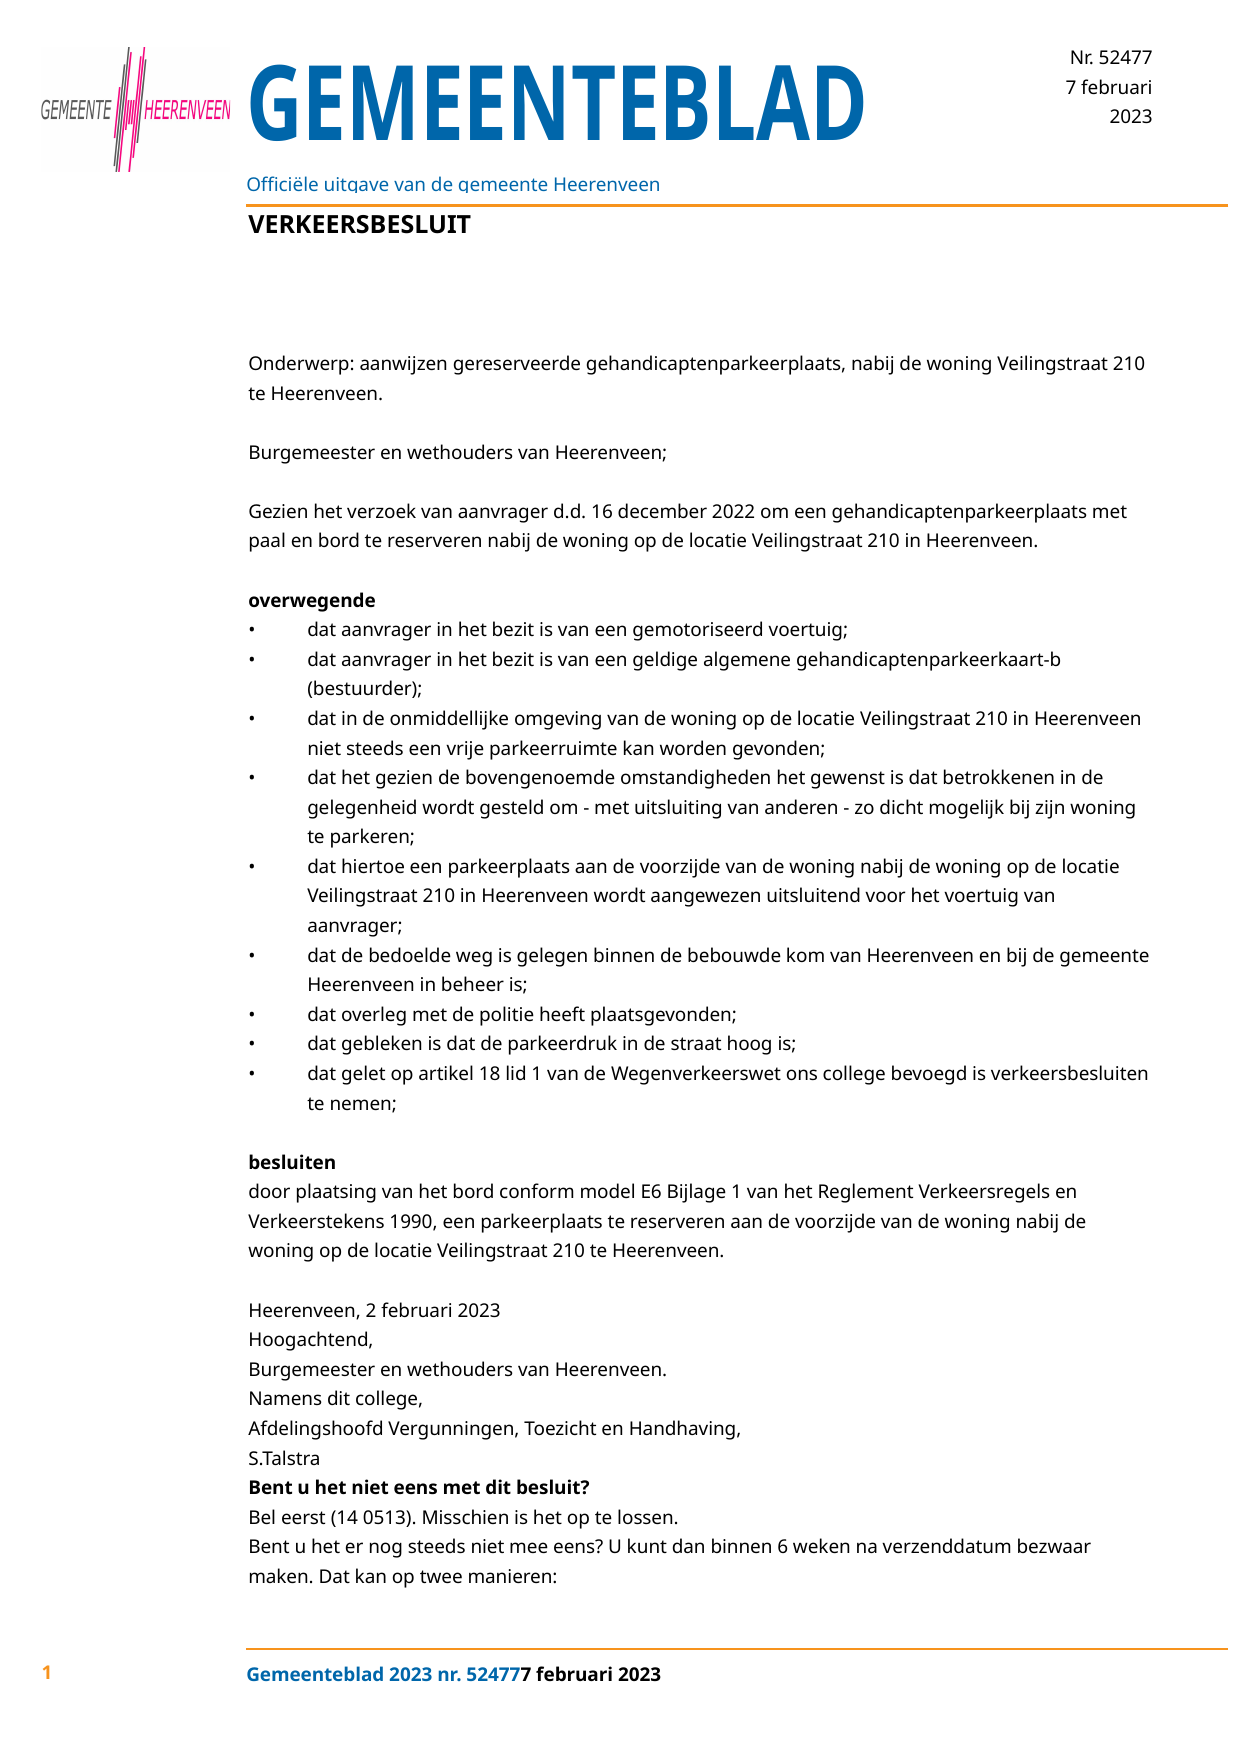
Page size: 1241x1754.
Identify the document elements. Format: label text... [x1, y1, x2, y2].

list dat in de onmiddellijke omgeving van de woning op de locatie Veilingstraat 210 in Heerenveen niet steeds een vrije parkeerruimte kan worden gevonden; [248, 705, 1152, 761]
text Burgemeester en wethouders van Heerenveen; [248, 439, 1152, 465]
list dat hiertoe een parkeerplaats aan de voorzijde van de woning nabij de woning op de locatie Veilingstraat 210 in Heerenveen wordt aangewezen uitsluitend voor het voertuig van aanvrager; [248, 853, 1152, 938]
text Bel eerst (14 0513). Misschien is het op te lossen. [248, 1504, 1152, 1530]
text Heerenveen, 2 februari 2023 [248, 1297, 1152, 1323]
list dat overleg met de politie heeft plaatsgevonden; [248, 1001, 1152, 1027]
text Afdelingshoofd Vergunningen, Toezicht en Handhaving, [248, 1415, 1152, 1441]
text door plaatsing van het bord conform model E6 Bijlage 1 van het Reglement Verkeersregels en Verkeerstekens 1990, een parkeerplaats te reserveren aan de voorzijde van de woning nabij de woning op de locatie Veilingstraat 210 te Heerenveen. [248, 1178, 1152, 1263]
list dat gelet op artikel 18 lid 1 van de Wegenverkeerswet ons college bevoegd is verkeersbesluiten te nemen; [248, 1060, 1152, 1116]
list dat het gezien de bovengenoemde omstandigheden het gewenst is dat betrokkenen in de gelegenheid wordt gesteld om - met uitsluiting van anderen - zo dicht mogelijk bij zijn woning te parkeren; [248, 764, 1152, 849]
list dat aanvrager in het bezit is van een gemotoriseerd voertuig; [248, 616, 1152, 642]
list dat de bedoelde weg is gelegen binnen de bebouwde kom van Heerenveen en bij de gemeente Heerenveen in beheer is; [248, 942, 1152, 997]
text Onderwerp: aanwijzen gereserveerde gehandicaptenparkeerplaats, nabij de woning Veilingstraat 210 te Heerenveen. [248, 350, 1152, 406]
text S.Talstra [248, 1445, 1152, 1471]
text Gezien het verzoek van aanvrager d.d. 16 december 2022 om een gehandicaptenparkeerplaats met paal en bord te reserveren nabij de woning op de locatie Veilingstraat 210 in Heerenveen. [248, 498, 1152, 553]
text Bent u het er nog steeds niet mee eens? U kunt dan binnen 6 weken na verzenddatum bezwaar maken. Dat kan op twee manieren: [248, 1533, 1152, 1589]
list dat aanvrager in het bezit is van een geldige algemene gehandicaptenparkeerkaart-b (bestuurder); [248, 646, 1152, 701]
text VERKEERSBESLUIT [248, 207, 1152, 241]
text Burgemeester en wethouders van Heerenveen. [248, 1356, 1152, 1382]
picture [41, 47, 231, 172]
text Namens dit college, [248, 1386, 1152, 1411]
text Bent u het niet eens met dit besluit? [248, 1474, 1152, 1500]
list dat gebleken is dat de parkeerdruk in de straat hoog is; [248, 1031, 1152, 1056]
text Hoogachtend, [248, 1326, 1152, 1352]
text besluiten [248, 1149, 1152, 1175]
text overwegende [248, 587, 1152, 613]
